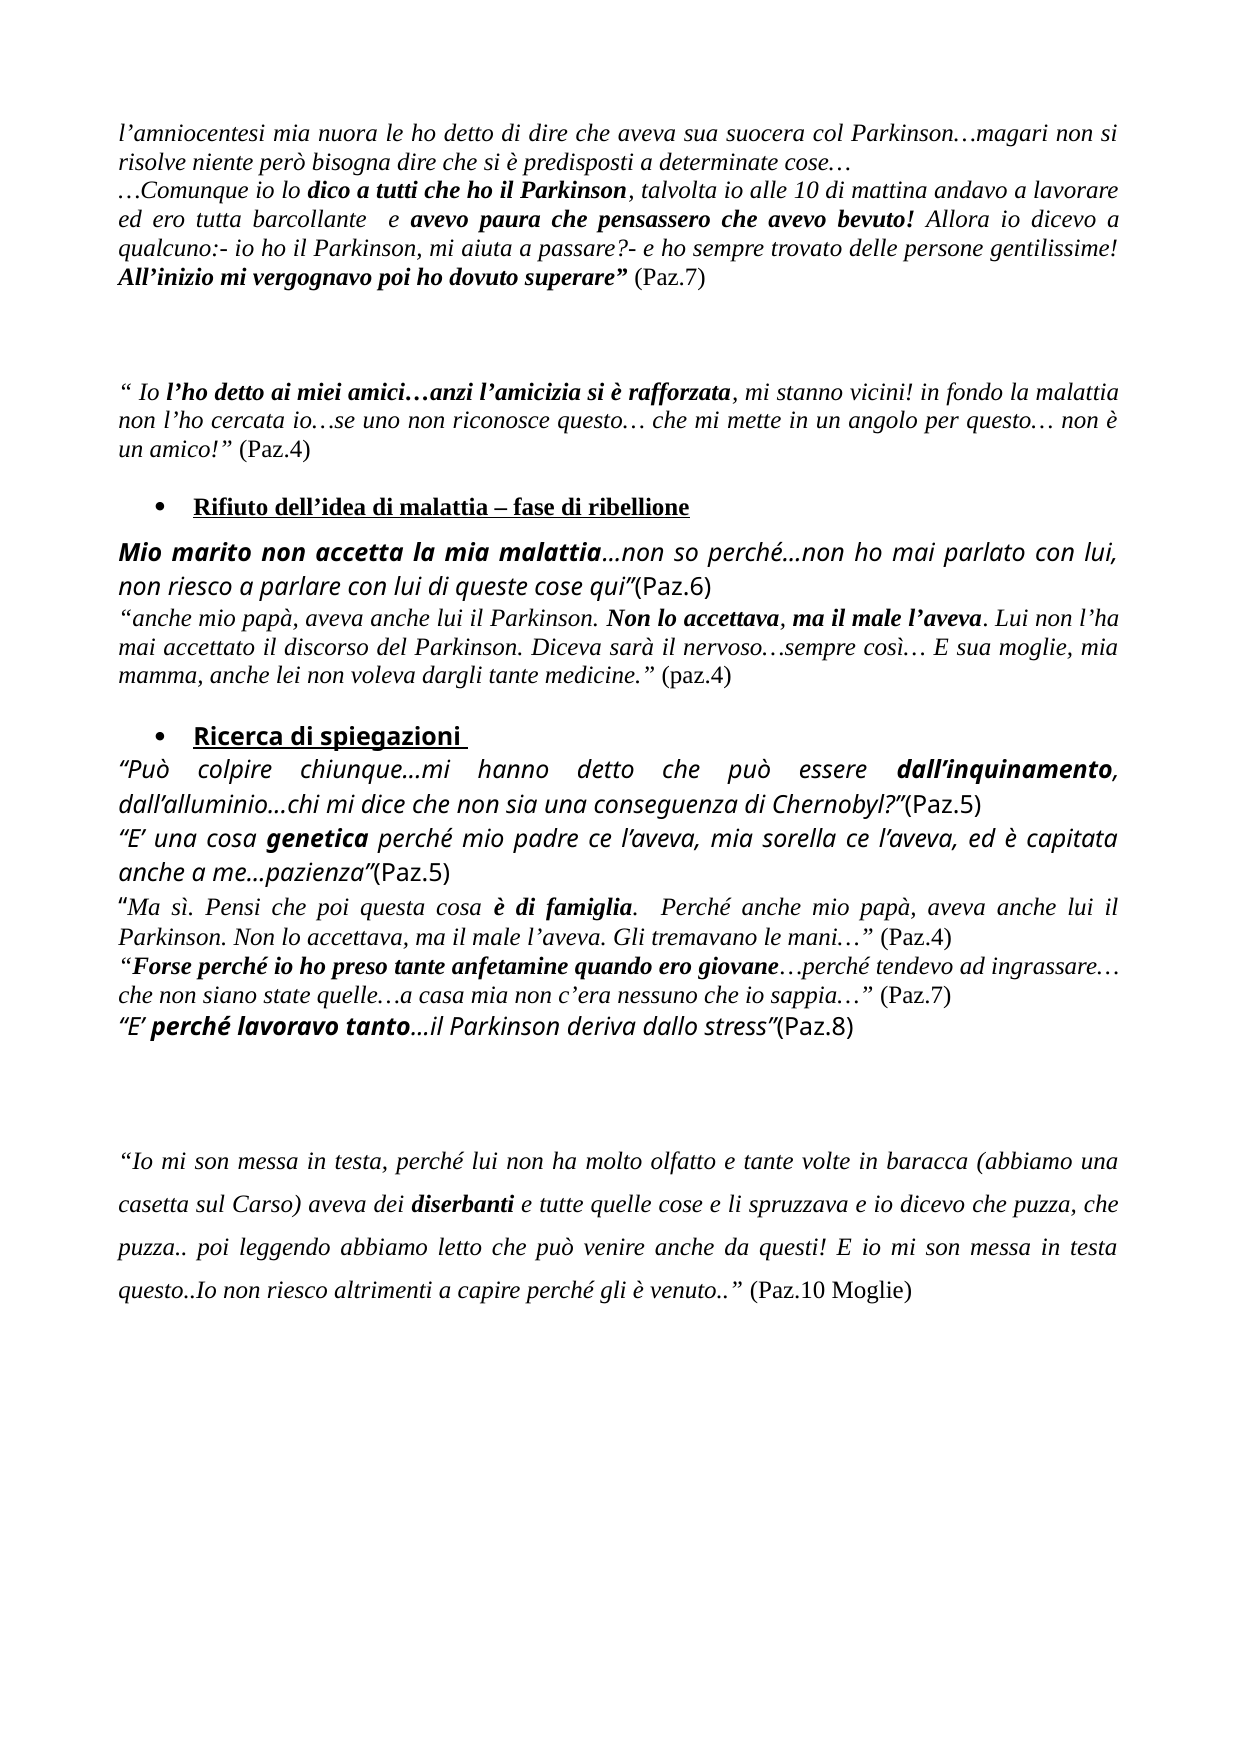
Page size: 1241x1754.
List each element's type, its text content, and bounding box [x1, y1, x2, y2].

text “Può colpire chiunque...mi hanno detto che può essere dall’inquinamento, dall’alluminio...chi mi dice che non sia una conseguenza di Chernobyl?”(Paz.5) [118, 752, 1122, 820]
text “Ma sì. Pensi che poi questa cosa è di famiglia. Perché anche mio papà, aveva anche lui il Parkinson. Non lo accettava, ma il male l’aveva. Gli tremavano le mani…” (Paz.4) [118, 888, 1122, 951]
text “Forse perché io ho preso tante anfetamine quando ero giovane…perché tendevo ad ingrassare…che non siano state quelle…a casa mia non c’era nessuno che io sappia…” (Paz.7) [118, 951, 1122, 1009]
text …Comunque io lo dico a tutti che ho il Parkinson, talvolta io alle 10 di mattina andavo a lavorare ed ero tutta barcollante e avevo paura che pensassero che avevo bevuto! Allora io dicevo a qualcuno:- io ho il Parkinson, mi aiuta a passare?- e ho sempre trovato delle persone gentilissime! All’inizio mi vergognavo poi ho dovuto superare” (Paz.7) [118, 176, 1122, 291]
text “E’ una cosa genetica perché mio padre ce l’aveva, mia sorella ce l’aveva, ed è capitata anche a me...pazienza”(Paz.5) [118, 820, 1122, 888]
text “E’ perché lavoravo tanto...il Parkinson deriva dallo stress”(Paz.8) [118, 1009, 1122, 1043]
text l’amniocentesi mia nuora le ho detto di dire che aveva sua suocera col Parkinson…magari non si risolve niente però bisogna dire che si è predisposti a determinate cose… [118, 118, 1122, 176]
list Ricerca di spiegazioni [156, 718, 1122, 752]
list Rifiuto dell’idea di malattia – fase di ribellione [156, 492, 1122, 521]
text “Io mi son messa in testa, perché lui non ha molto olfatto e tante volte in baracca (abbiamo una casetta sul Carso) aveva dei diserbanti e tutte quelle cose e li spruzzava e io dicevo che puzza, che puzza.. poi leggendo abbiamo letto che può venire anche da questi! E io mi son messa in testa questo..Io non riesco altrimenti a capire perché gli è venuto..” (Paz.10 Moglie) [118, 1146, 1122, 1304]
text Mio marito non accetta la mia malattia...non so perché...non ho mai parlato con lui, non riesco a parlare con lui di queste cose qui”(Paz.6) [118, 535, 1122, 603]
text “anche mio papà, aveva anche lui il Parkinson. Non lo accettava, ma il male l’aveva. Lui non l’ha mai accettato il discorso del Parkinson. Diceva sarà il nervoso…sempre così… E sua moglie, mia mamma, anche lei non voleva dargli tante medicine.” (paz.4) [118, 603, 1122, 689]
text “ Io l’ho detto ai miei amici…anzi l’amicizia si è rafforzata, mi stanno vicini! in fondo la malattia non l’ho cercata io…se uno non riconosce questo… che mi mette in un angolo per questo… non è un amico!” (Paz.4) [118, 377, 1122, 463]
